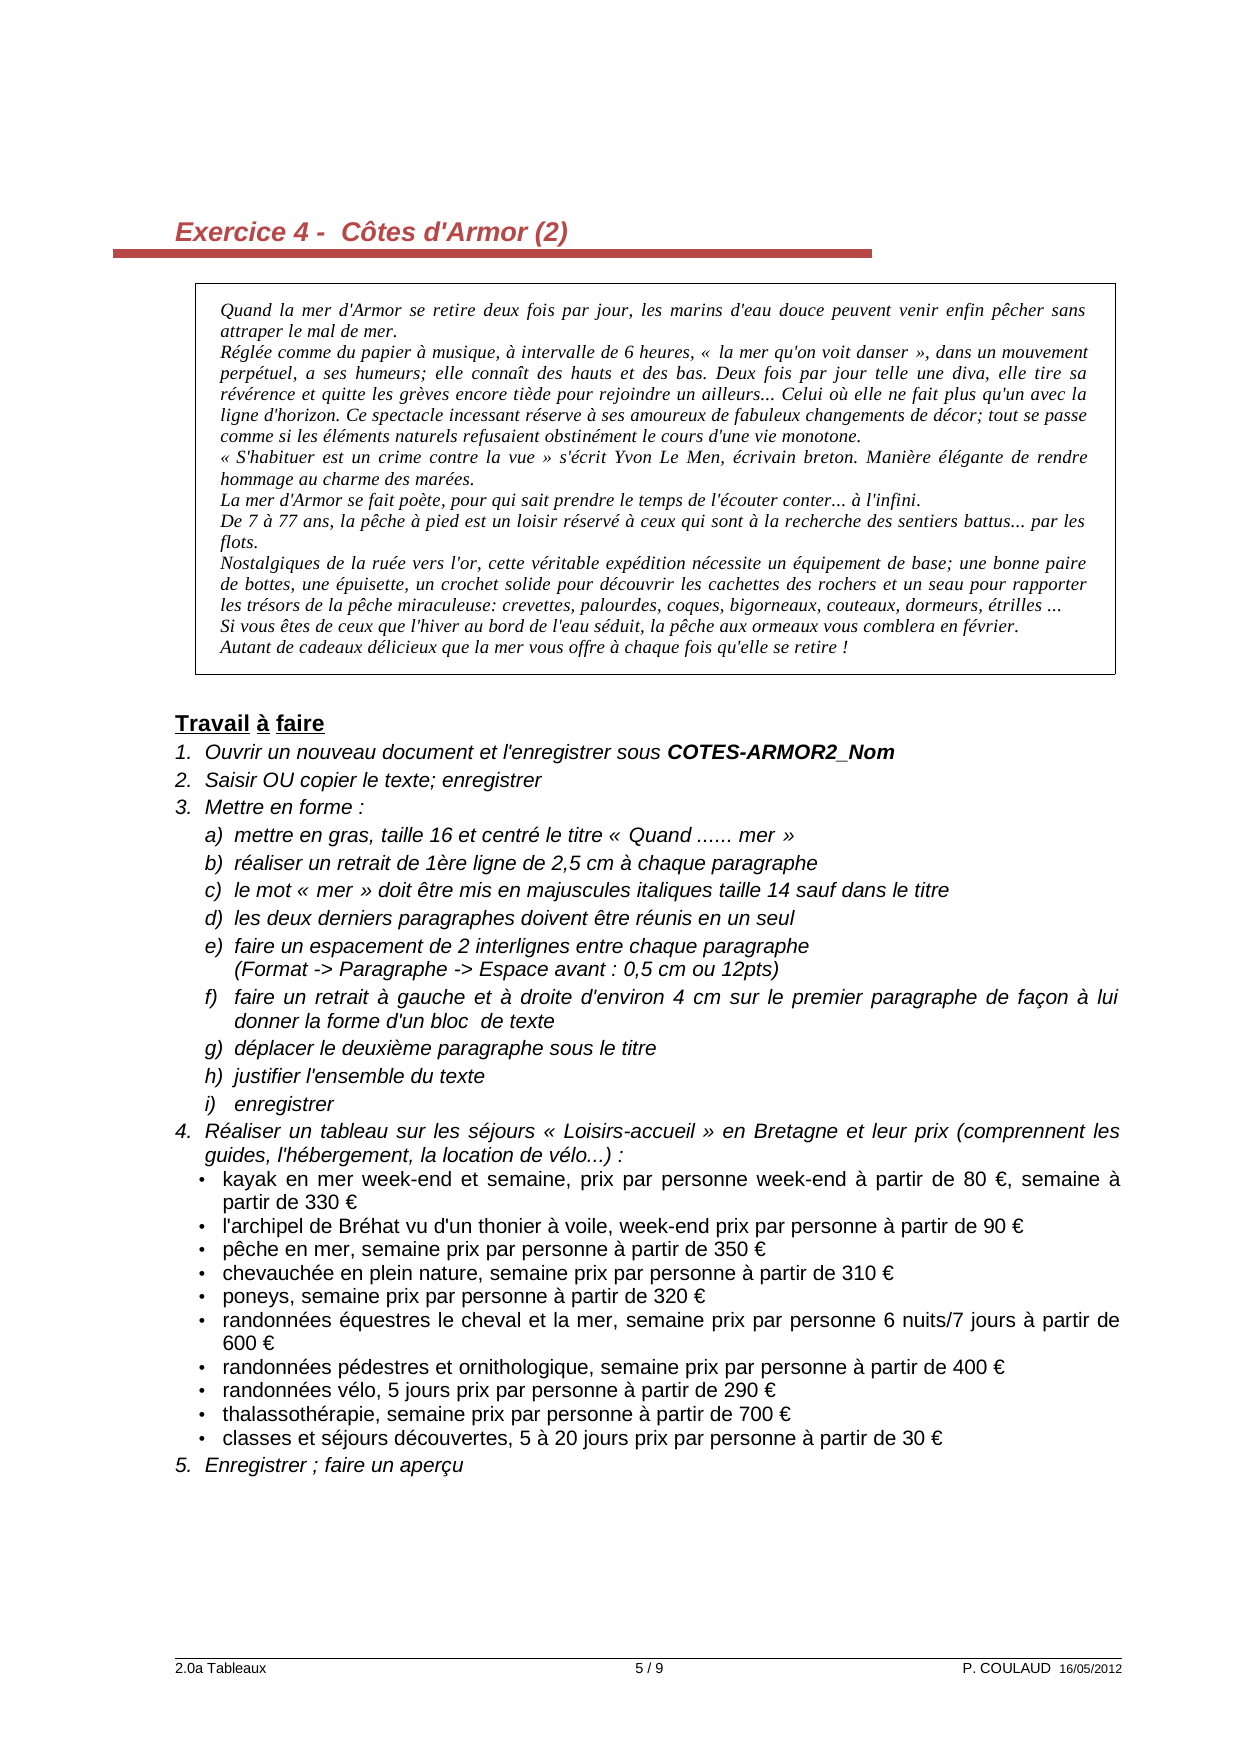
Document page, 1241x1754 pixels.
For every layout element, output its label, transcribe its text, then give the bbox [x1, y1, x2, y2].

list le mot « mer » doit être mis en majuscules italiques taille 14 sauf dans le titre [204, 879, 1122, 902]
list Ouvrir un nouveau document et l'enregistrer sous COTES-ARMOR2_Nom [175, 740, 1122, 764]
list enregistrer [204, 1092, 1122, 1116]
subtitle Travail à faire [175, 710, 1122, 736]
list justifier l'ensemble du texte [204, 1064, 1122, 1088]
list Saisir OU copier le texte; enregistrer [175, 768, 1122, 792]
list déplacer le deuxième paragraphe sous le titre [204, 1037, 1122, 1060]
text Quand la mer d'Armor se retire deux fois par jour, les marins d'eau douce peuvent venir enfin pêcher sans attraper le mal de mer. [196, 284, 1115, 325]
subtitle Côtes d'Armor (2) [112, 214, 872, 258]
list faire un retrait à gauche et à droite d'environ 4 cm sur le premier paragraphe de façon à lui donner la forme d'un bloc de texte [204, 986, 1122, 1033]
list thalassothérapie, semaine prix par personne à partir de 700 € [199, 1402, 1122, 1426]
list réaliser un retrait de 1ère ligne de 2,5 cm à chaque paragraphe [204, 851, 1122, 875]
list l'archipel de Bréhat vu d'un thonier à voile, week-end prix par personne à partir de 90 € [199, 1214, 1122, 1238]
list randonnées équestres le cheval et la mer, semaine prix par personne 6 nuits/7 jours à partir de 600 € [199, 1308, 1122, 1355]
list faire un espacement de 2 interlignes entre chaque paragraphe (Format -> Paragraphe ­-> Espace avant : 0,5 cm ou 12pts) [204, 934, 1122, 981]
list Réaliser un tableau sur les séjours « Loisirs-accueil » en Bretagne et leur prix (comprennent les guides, l'hébergement, la location de vélo...) : [175, 1120, 1122, 1167]
list randonnées pédestres et ornithologique, semaine prix par personne à partir de 400 € [199, 1355, 1122, 1379]
list chevauchée en plein nature, semaine prix par personne à partir de 310 € [199, 1261, 1122, 1285]
list Mettre en forme : [175, 796, 1122, 819]
list les deux derniers paragraphes doivent être réunis en un seul [204, 907, 1122, 930]
text Si vous êtes de ceux que l'hiver au bord de l'eau séduit, la pêche aux ormeaux vous comblera en février. [196, 598, 1115, 619]
text Réglée comme du papier à musique, à intervalle de 6 heures, « la mer qu'on voit danser », dans un mouvement perpétuel, a ses humeurs; elle connaît des hauts et des bas. Deux fois par jour telle une diva, elle tire sa révérence et quitte les grèves encore tiède pour rejoindre un ailleurs... Celui où elle ne fait plus qu'un avec la ligne d'horizon. Ce spectacle incessant réserve à ses amoureux de fabuleux changements de décor; tout se passe comme si les éléments naturels refusaient obstinément le cours d'une vie monotone. [196, 325, 1115, 430]
list mettre en gras, taille 16 et centré le titre « Quand ...... mer » [204, 823, 1122, 847]
text De 7 à 77 ans, la pêche à pied est un loisir réservé à ceux qui sont à la recherche des sentiers battus... par les flots. [196, 493, 1115, 535]
list randonnées vélo, 5 jours prix par personne à partir de 290 € [199, 1379, 1122, 1402]
text Nostalgiques de la ruée vers l'or, cette véritable expédition nécessite un équipement de base; une bonne paire de bottes, une épuisette, un crochet solide pour découvrir les cachettes des rochers et un seau pour rapporter les trésors de la pêche miraculeuse: crevettes, palourdes, coques, bigorneaux, couteaux, dormeurs, étrilles ... [196, 535, 1115, 598]
list poneys, semaine prix par personne à partir de 320 € [199, 1285, 1122, 1308]
list Enregistrer ; faire un aperçu [175, 1454, 1122, 1477]
list classes et séjours découvertes, 5 à 20 jours prix par personne à partir de 30 € [199, 1426, 1122, 1449]
text Autant de cadeaux délicieux que la mer vous offre à chaque fois qu'elle se retire ! [196, 619, 1115, 674]
text La mer d'Armor se fait poète, pour qui sait prendre le temps de l'écouter conter... à l'infini. [196, 472, 1115, 493]
text « S'habituer est un crime contre la vue » s'écrit Yvon Le Men, écrivain breton. Manière élégante de rendre hommage au charme des marées. [196, 430, 1115, 472]
list pêche en mer, semaine prix par personne à partir de 350 € [199, 1238, 1122, 1261]
list kayak en mer week-end et semaine, prix par personne week-end à partir de 80 €, semaine à partir de 330 € [199, 1167, 1122, 1214]
